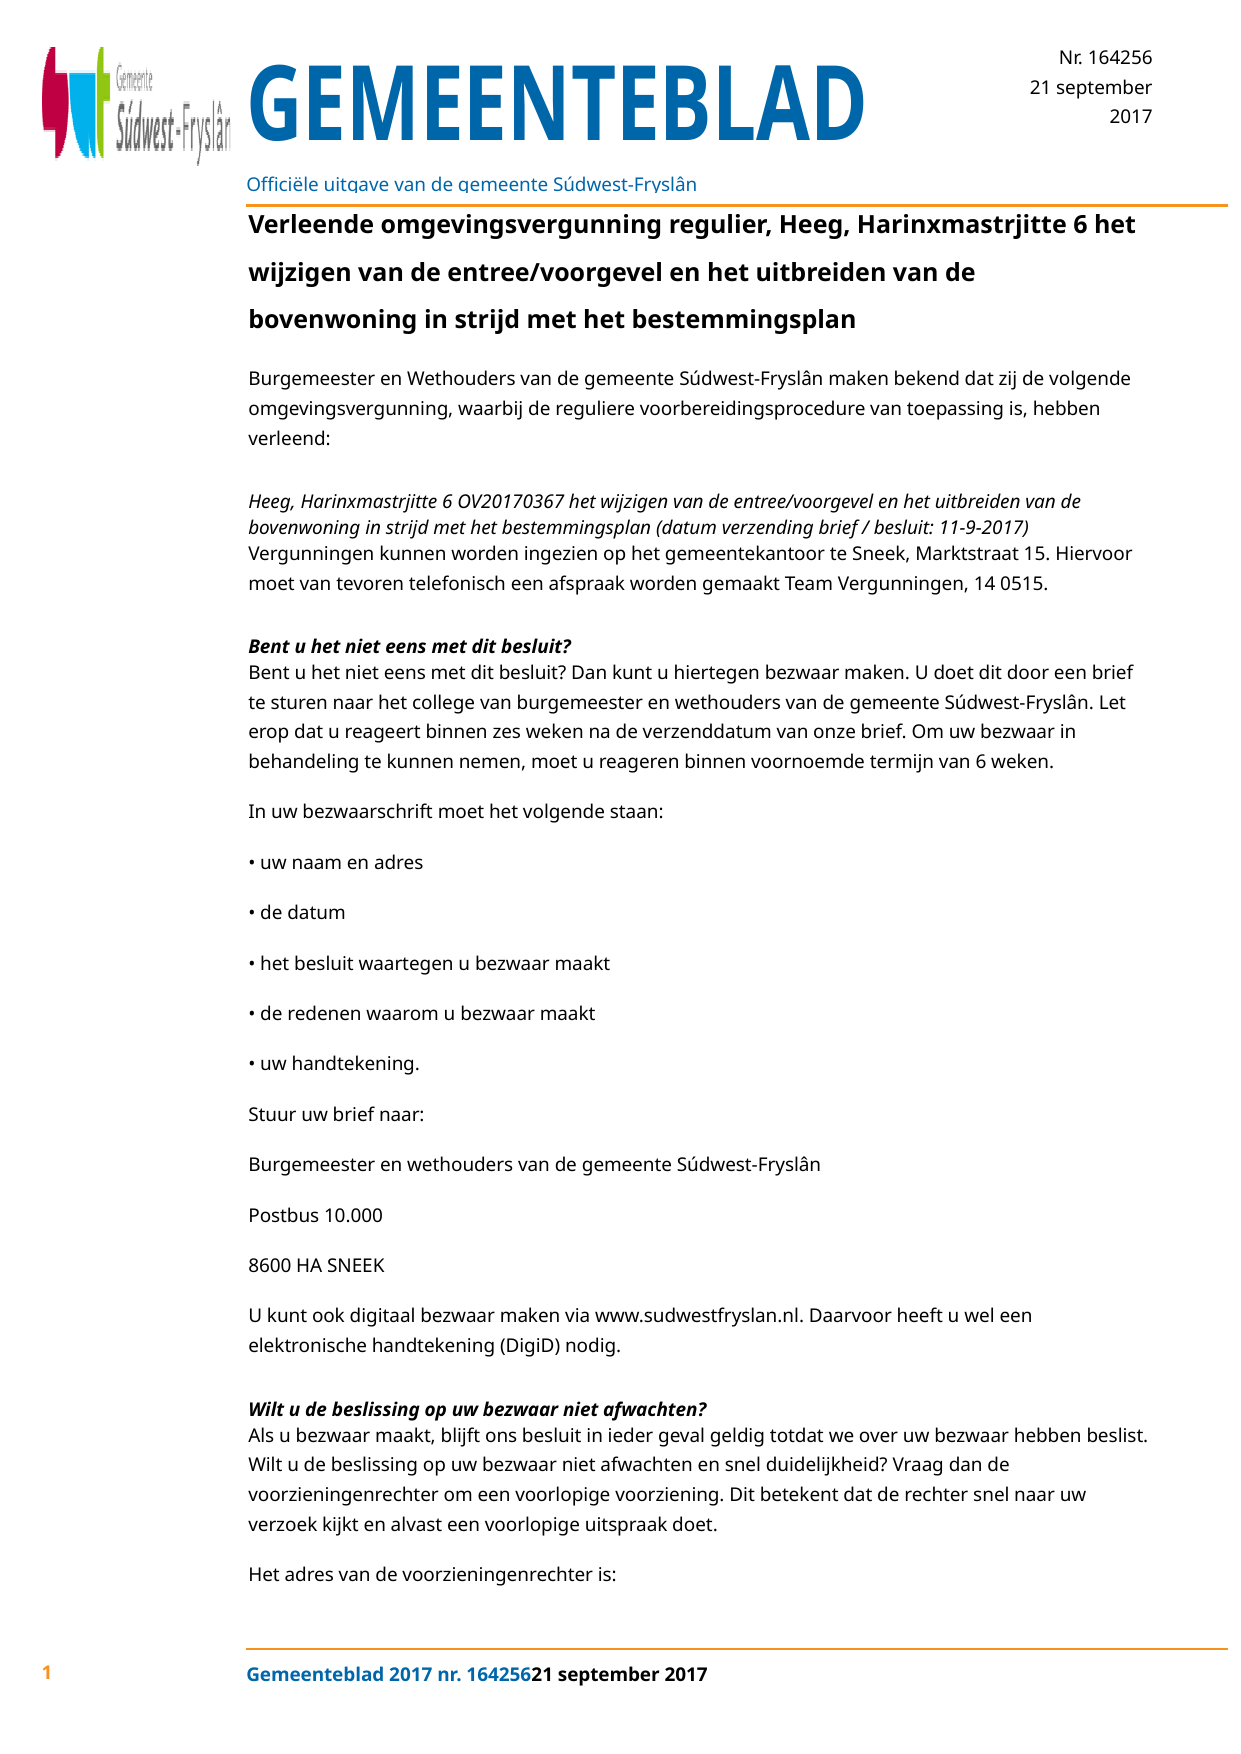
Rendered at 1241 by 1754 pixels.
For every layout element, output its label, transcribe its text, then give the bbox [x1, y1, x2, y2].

text Burgemeester en Wethouders van de gemeente Súdwest-Fryslân maken bekend dat zij de volgende omgevingsvergunning, waarbij de reguliere voorbereidingsprocedure van toepassing is, hebben verleend: [248, 366, 1152, 450]
text In uw bezwaarschrift moet het volgende staan: [248, 798, 1152, 824]
text • uw handtekening. [248, 1051, 1152, 1076]
text Verleende omgevingsvergunning regulier, Heeg, Harinxmastrjitte 6 het wijzigen van de entree/voorgevel en het uitbreiden van de bovenwoning in strijd met het bestemmingsplan [248, 207, 1152, 336]
text Stuur uw brief naar: [248, 1101, 1152, 1127]
text • het besluit waartegen u bezwaar maakt [248, 950, 1152, 976]
text Burgemeester en wethouders van de gemeente Súdwest-Fryslân [248, 1151, 1152, 1177]
text • de redenen waarom u bezwaar maakt [248, 1000, 1152, 1026]
text Het adres van de voorzieningenrechter is: [248, 1561, 1152, 1587]
text U kunt ook digitaal bezwaar maken via www.sudwestfryslan.nl. Daarvoor heeft u wel een elektronische handtekening (DigiD) nodig. [248, 1303, 1152, 1358]
text • de datum [248, 899, 1152, 925]
text Heeg, Harinxmastrjitte 6 OV20170367 het wijzigen van de entree/voorgevel en het uitbreiden van de bovenwoning in strijd met het bestemmingsplan (datum verzending brief / besluit: 11-9-2017) [248, 489, 1152, 540]
text Bent u het niet eens met dit besluit? Dan kunt u hiertegen bezwaar maken. U doet dit door een brief te sturen naar het college van burgemeester en wethouders van de gemeente Súdwest-Fryslân. Let erop dat u reageert binnen zes weken na de verzenddatum van onze brief. Om uw bezwaar in behandeling te kunnen nemen, moet u reageren binnen voornoemde termijn van 6 weken. [248, 659, 1152, 774]
text 8600 HA SNEEK [248, 1252, 1152, 1278]
text Als u bezwaar maakt, blijft ons besluit in ieder geval geldig totdat we over uw bezwaar hebben beslist. Wilt u de beslissing op uw bezwaar niet afwachten en snel duidelijkheid? Vraag dan de voorzieningenrechter om een voorlopige voorziening. Dit betekent dat de rechter snel naar uw verzoek kijkt en alvast een voorlopige uitspraak doet. [248, 1422, 1152, 1536]
text Postbus 10.000 [248, 1202, 1152, 1228]
text Wilt u de beslissing op uw bezwaar niet afwachten? [248, 1396, 1152, 1422]
text • uw naam en adres [248, 849, 1152, 875]
text Bent u het niet eens met dit besluit? [248, 634, 1152, 659]
picture [41, 47, 231, 172]
text Vergunningen kunnen worden ingezien op het gemeentekantoor te Sneek, Marktstraat 15. Hiervoor moet van tevoren telefonisch een afspraak worden gemaakt Team Vergunningen, 14 0515. [248, 540, 1152, 595]
